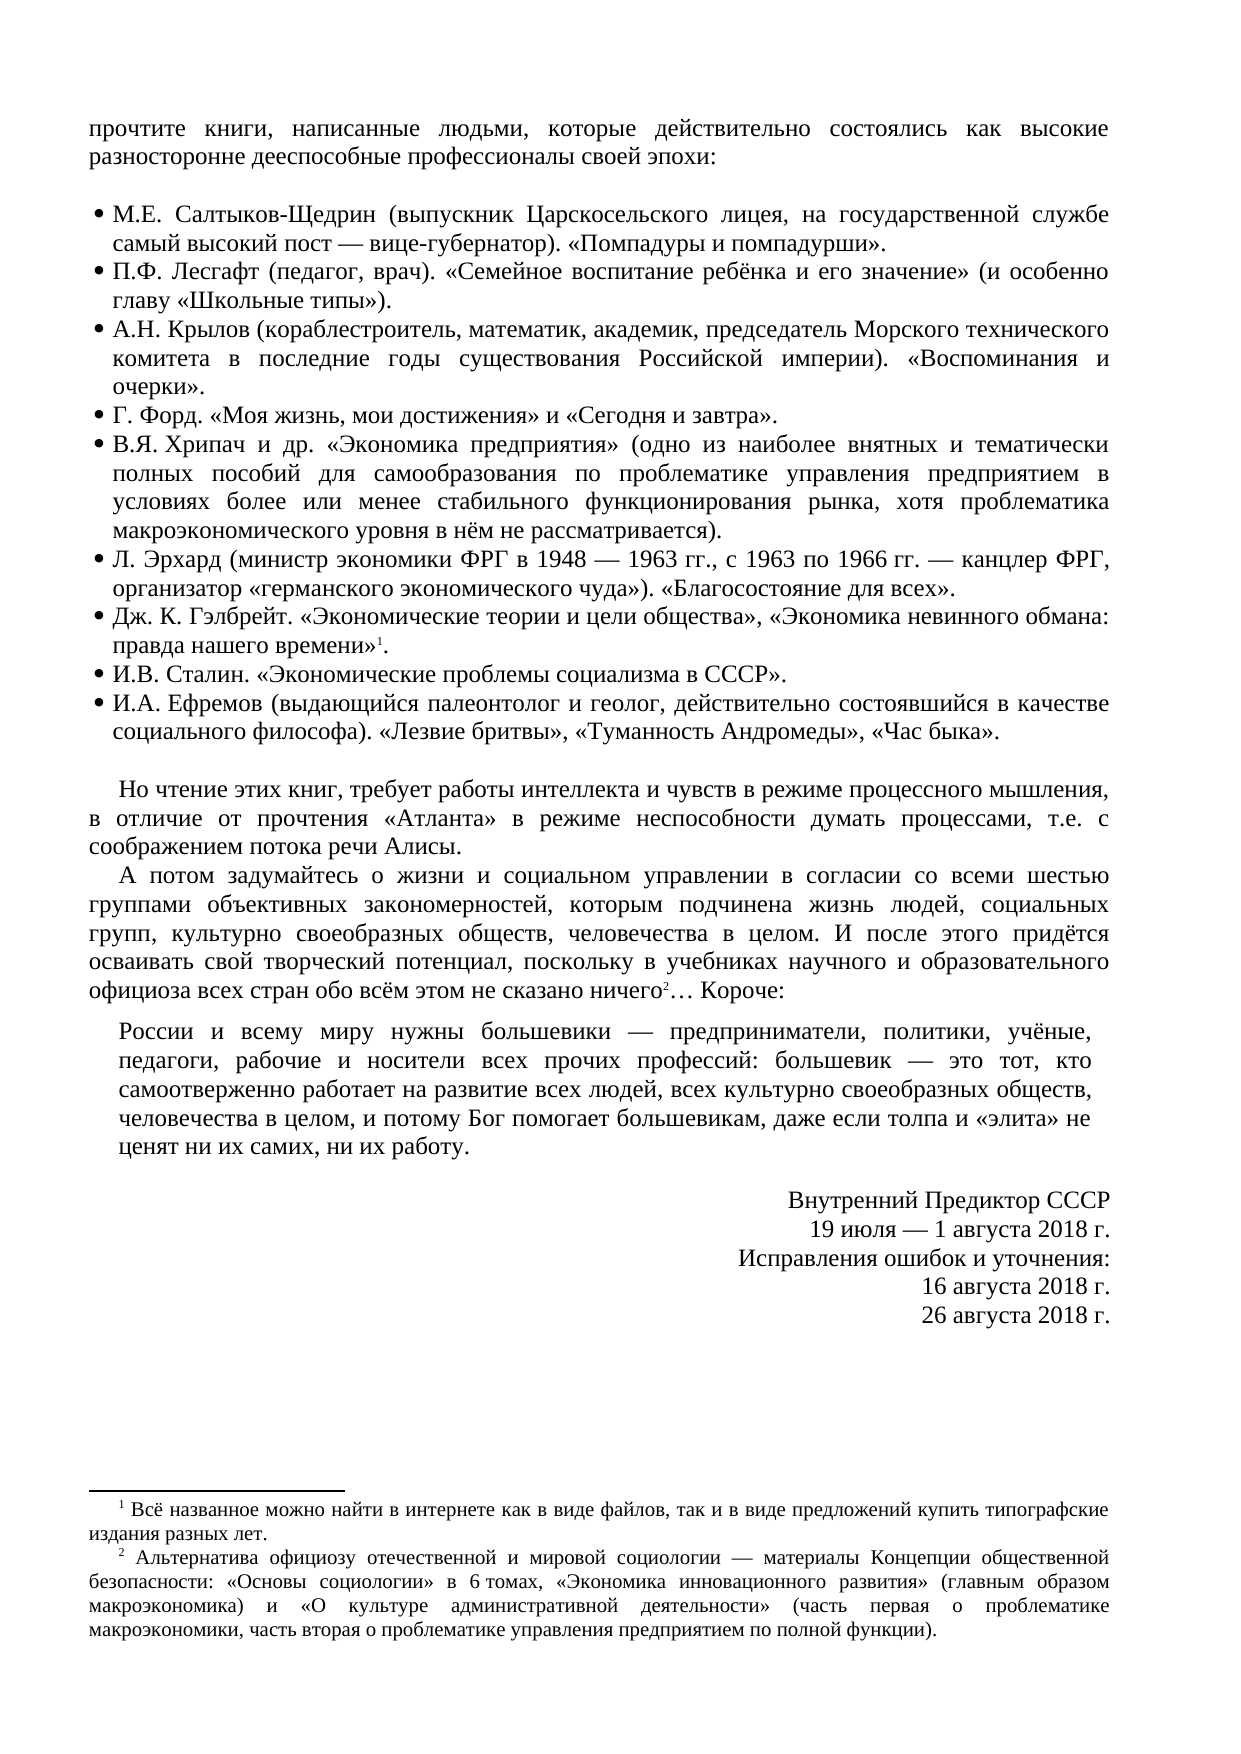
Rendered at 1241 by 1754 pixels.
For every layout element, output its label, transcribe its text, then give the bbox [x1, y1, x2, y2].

list А.Н. Крылов (кораблестроитель, математик, академик, председатель Морского технического комитета в последние годы существования Российской империи). «Воспоминания и очерки». [94, 314, 1110, 400]
text Но чтение этих книг, требует работы интеллекта и чувств в режиме процессного мышления, в отличие от прочтения «Атланта» в режиме неспособности думать процессами, т.е. с соображением потока речи Алисы. [89, 774, 1110, 860]
list И.А. Ефремов (выдающийся палеонтолог и геолог, действительно состоявшийся в качестве социального философа). «Лезвие бритвы», «Туманность Андромеды», «Час быка». [94, 688, 1110, 745]
list М.Е. Салтыков-Щедрин (выпускник Царскосельского лицея, на государственной службе самый высокий пост — вице-губернатор). «Помпадуры и помпадурши». [94, 199, 1110, 256]
list И.В. Сталин. «Экономические проблемы социализма в СССР». [94, 659, 1110, 688]
text России и всему миру нужны большевики — предприниматели, политики, учёные, педагоги, рабочие и носители всех прочих профессий: большевик — это тот, кто самоотверженно работает на развитие всех людей, всех культурно своеобразных обществ, человечества в целом, и потому Бог помогает большевикам, даже если толпа и «элита» не ценят ни их самих, ни их работу. [118, 1016, 1093, 1160]
list Дж. К. Гэлбрейт. «Экономические теории и цели общества», «Экономика невинного обмана: правда нашего времени». [94, 601, 1110, 659]
list Л. Эрхард (министр экономики ФРГ в 1948 — 1963 гг., с 1963 по 1966 гг. — канцлер ФРГ, организатор «германского экономического чуда»). «Благосостояние для всех». [94, 544, 1110, 601]
list П.Ф. Лесгафт (педагог, врач). «Семейное воспитание ребёнка и его значение» (и особенно главу «Школьные типы»). [94, 256, 1110, 314]
text Внутренний Предиктор СССР 19 июля — 1 августа 2018 г. Исправления ошибок и уточнения: 16 августа 2018 г. 26 августа 2018 г. [89, 1185, 1110, 1329]
list В.Я. Хрипач и др. «Экономика предприятия» (одно из наиболее внятных и тематически полных пособий для самообразования по проблематике управления предприятием в условиях более или менее стабильного функционирования рынка, хотя проблематика макроэкономического уровня в нём не рассматривается). [94, 429, 1110, 544]
text А потом задумайтесь о жизни и социальном управлении в согласии со всеми шестью группами объективных закономерностей, которым подчинена жизнь людей, социальных групп, культурно своеобразных обществ, человечества в целом. И после этого придётся осваивать свой творческий потенциал, поскольку в учебниках научного и образовательного официоза всех стран обо всём этом не сказано ничего… Короче: [89, 860, 1110, 1004]
list Г. Форд. «Моя жизнь, мои достижения» и «Сегодня и завтра». [94, 400, 1110, 429]
text Альтернатива официозу отечественной и мировой социологии — материалы Концепции общественной безопасности: «Основы социологии» в 6 томах, «Экономика инновационного развития» (главным образом макроэкономика) и «О культуре административной деятельности» (часть первая о проблематике макроэкономики, часть вторая о проблематике управления предприятием по полной функции). [89, 1545, 1110, 1641]
text прочтите книги, написанные людьми, которые действительно состоялись как высокие разносторонне дееспособные профессионалы своей эпохи: [89, 113, 1110, 170]
list Всё названное можно найти в интернете как в виде файлов, так и в виде предложений купить типографские издания разных лет. [89, 1497, 1110, 1545]
